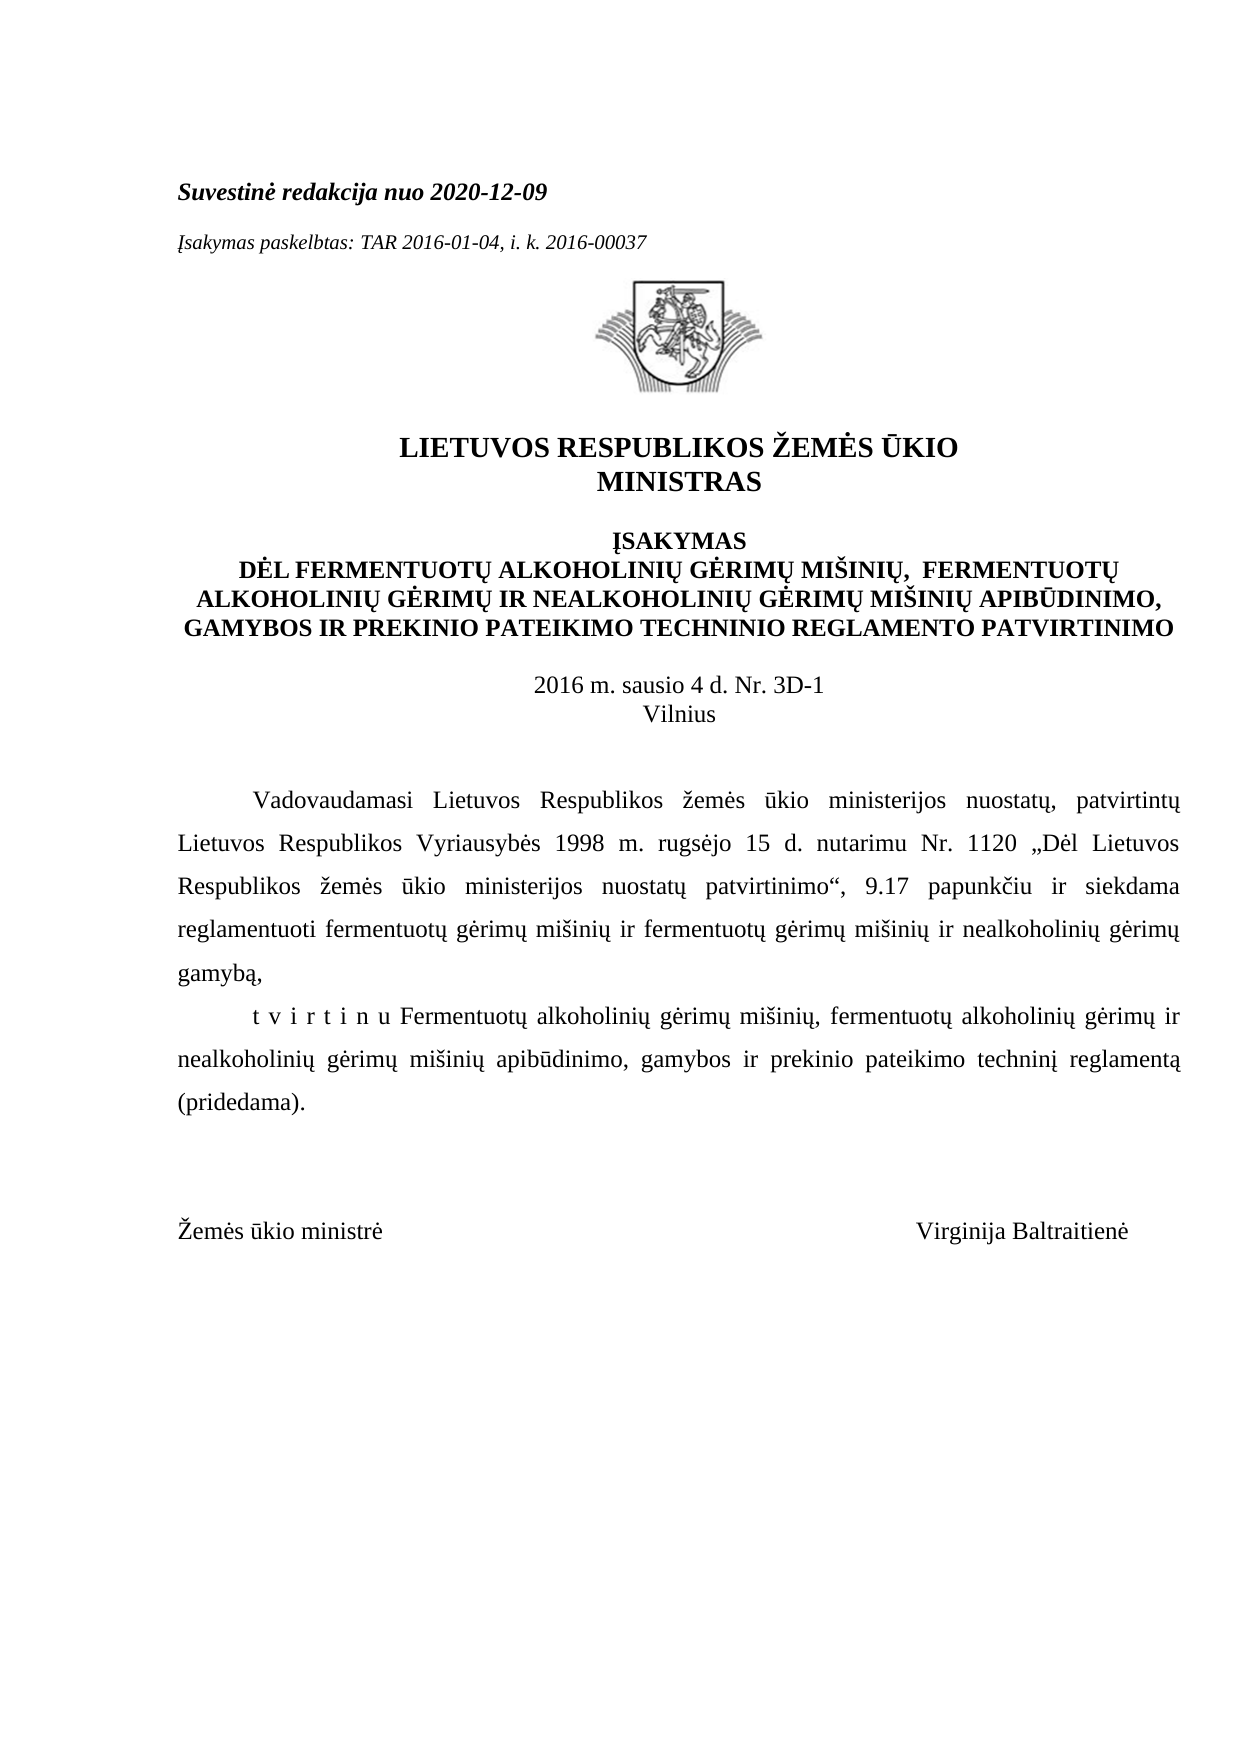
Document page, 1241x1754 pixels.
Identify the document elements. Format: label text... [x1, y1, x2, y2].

text 2016 m. sausio 4 d. Nr. 3D-1 [177, 670, 1181, 699]
text LIETUVOS RESPUBLIKOS ŽEMĖS ŪKIO [177, 431, 1181, 464]
text MINISTRAS [177, 464, 1181, 498]
text t v i r t i n u Fermentuotų alkoholinių gėrimų mišinių, fermentuotų alkoholinių gėrimų ir nealkoholinių gėrimų mišinių apibūdinimo, gamybos ir prekinio pateikimo techninį reglamentą (pridedama). [177, 1001, 1181, 1116]
text Suvestinė redakcija nuo 2020-12-09 [177, 177, 1181, 206]
text ĮSAKYMAS [177, 526, 1181, 555]
text Vadovaudamasi Lietuvos Respublikos žemės ūkio ministerijos nuostatų, patvirtintų Lietuvos Respublikos Vyriausybės 1998 m. rugsėjo 15 d. nutarimu Nr. 1120 „Dėl Lietuvos Respublikos žemės ūkio ministerijos nuostatų patvirtinimo“, 9.17 papunkčiu ir siekdama reglamentuoti fermentuotų gėrimų mišinių ir fermentuotų gėrimų mišinių ir nealkoholinių gėrimų gamybą, [177, 785, 1181, 986]
text Įsakymas paskelbtas: TAR 2016-01-04, i. k. 2016-00037 [177, 230, 1181, 254]
text Žemės ūkio ministrė Virginija Baltraitienė [177, 1216, 1181, 1245]
text DĖL FERMENTUOTŲ ALKOHOLINIŲ GĖRIMŲ MIŠINIŲ, FERMENTUOTŲ ALKOHOLINIŲ GĖRIMŲ IR NEALKOHOLINIŲ GĖRIMŲ MIŠINIŲ APIBŪDINIMO, GAMYBOS IR PREKINIO PATEIKIMO TECHNINIO REGLAMENTO PATVIRTINIMO [177, 555, 1181, 641]
text Vilnius [177, 699, 1181, 728]
